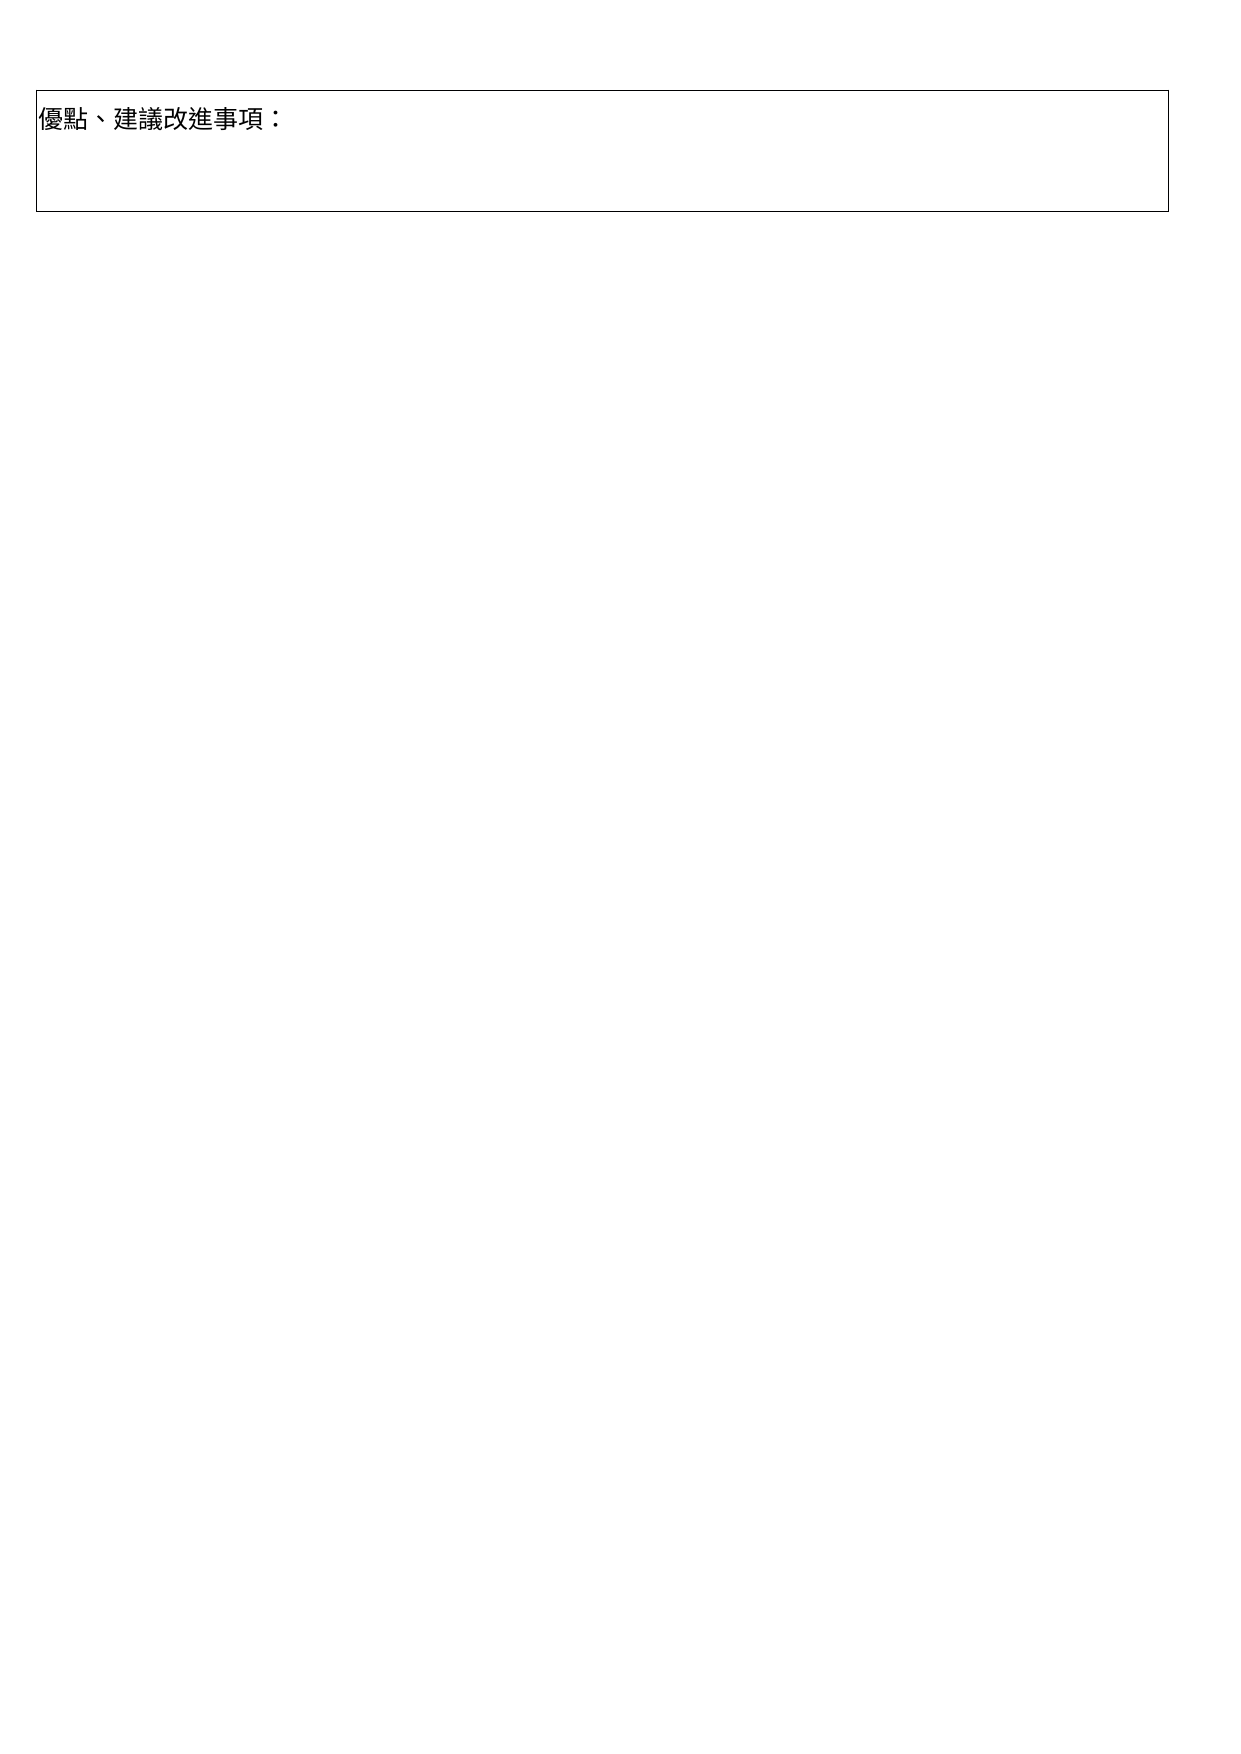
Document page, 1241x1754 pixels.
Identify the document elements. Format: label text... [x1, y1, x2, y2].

table_cell 優點、建議改進事項： [37, 91, 1168, 211]
